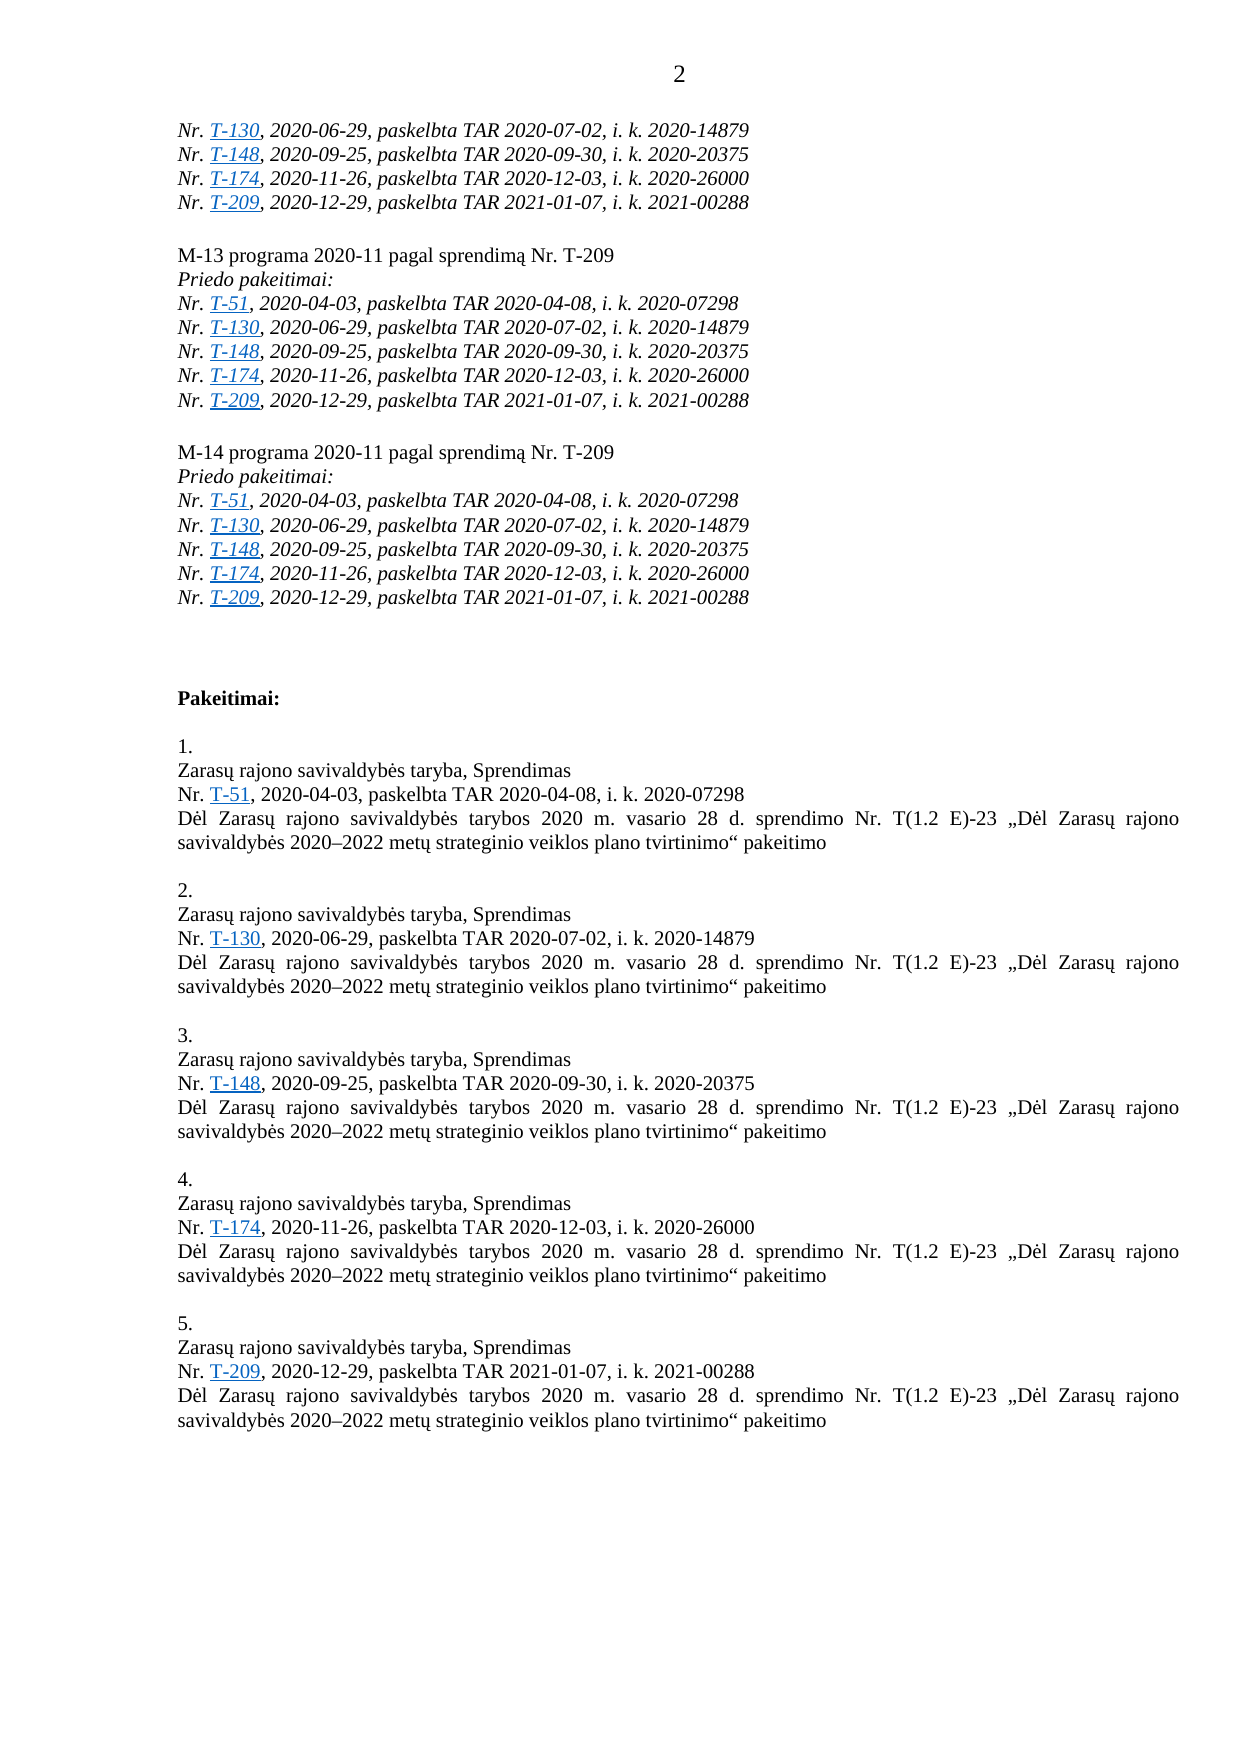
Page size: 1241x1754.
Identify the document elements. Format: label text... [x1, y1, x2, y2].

text 4. [177, 1167, 1181, 1191]
text Nr. T-130, 2020-06-29, paskelbta TAR 2020-07-02, i. k. 2020-14879 [177, 118, 1181, 142]
text Dėl Zarasų rajono savivaldybės tarybos 2020 m. vasario 28 d. sprendimo Nr. T(1.2 E)-23 „Dėl Zarasų rajono savivaldybės 2020–2022 metų strateginio veiklos plano tvirtinimo“ pakeitimo [177, 1383, 1181, 1432]
text Zarasų rajono savivaldybės taryba, Sprendimas [177, 758, 1181, 782]
text Nr. T-51, 2020-04-03, paskelbta TAR 2020-04-08, i. k. 2020-07298 [177, 488, 1181, 512]
text 1. [177, 734, 1181, 758]
text Dėl Zarasų rajono savivaldybės tarybos 2020 m. vasario 28 d. sprendimo Nr. T(1.2 E)-23 „Dėl Zarasų rajono savivaldybės 2020–2022 metų strateginio veiklos plano tvirtinimo“ pakeitimo [177, 950, 1181, 998]
text Dėl Zarasų rajono savivaldybės tarybos 2020 m. vasario 28 d. sprendimo Nr. T(1.2 E)-23 „Dėl Zarasų rajono savivaldybės 2020–2022 metų strateginio veiklos plano tvirtinimo“ pakeitimo [177, 1095, 1181, 1143]
text Nr. T-51, 2020-04-03, paskelbta TAR 2020-04-08, i. k. 2020-07298 [177, 291, 1181, 315]
text 3. [177, 1022, 1181, 1047]
text Nr. T-130, 2020-06-29, paskelbta TAR 2020-07-02, i. k. 2020-14879 [177, 512, 1181, 537]
text M-14 programa 2020-11 pagal sprendimą Nr. T-209 [177, 440, 1181, 464]
text Nr. T-148, 2020-09-25, paskelbta TAR 2020-09-30, i. k. 2020-20375 [177, 537, 1181, 561]
text Priedo pakeitimai: [177, 464, 1181, 488]
text Nr. T-130, 2020-06-29, paskelbta TAR 2020-07-02, i. k. 2020-14879 [177, 315, 1181, 339]
text Nr. T-174, 2020-11-26, paskelbta TAR 2020-12-03, i. k. 2020-26000 [177, 166, 1181, 190]
text Nr. T-148, 2020-09-25, paskelbta TAR 2020-09-30, i. k. 2020-20375 [177, 339, 1181, 363]
text Nr. T-209, 2020-12-29, paskelbta TAR 2021-01-07, i. k. 2021-00288 [177, 585, 1181, 609]
text Priedo pakeitimai: [177, 267, 1181, 291]
text Nr. T-209, 2020-12-29, paskelbta TAR 2021-01-07, i. k. 2021-00288 [177, 387, 1181, 412]
text Dėl Zarasų rajono savivaldybės tarybos 2020 m. vasario 28 d. sprendimo Nr. T(1.2 E)-23 „Dėl Zarasų rajono savivaldybės 2020–2022 metų strateginio veiklos plano tvirtinimo“ pakeitimo [177, 1239, 1181, 1287]
text M-13 programa 2020-11 pagal sprendimą Nr. T-209 [177, 243, 1181, 267]
text 2. [177, 878, 1181, 902]
text Nr. T-148, 2020-09-25, paskelbta TAR 2020-09-30, i. k. 2020-20375 [177, 1071, 1181, 1095]
text Nr. T-130, 2020-06-29, paskelbta TAR 2020-07-02, i. k. 2020-14879 [177, 926, 1181, 950]
text Pakeitimai: [177, 686, 1181, 710]
text Nr. T-209, 2020-12-29, paskelbta TAR 2021-01-07, i. k. 2021-00288 [177, 190, 1181, 214]
text 5. [177, 1311, 1181, 1335]
text Zarasų rajono savivaldybės taryba, Sprendimas [177, 1191, 1181, 1215]
text Zarasų rajono savivaldybės taryba, Sprendimas [177, 1335, 1181, 1359]
text Nr. T-174, 2020-11-26, paskelbta TAR 2020-12-03, i. k. 2020-26000 [177, 561, 1181, 585]
text Nr. T-174, 2020-11-26, paskelbta TAR 2020-12-03, i. k. 2020-26000 [177, 1215, 1181, 1239]
text Zarasų rajono savivaldybės taryba, Sprendimas [177, 902, 1181, 926]
text Zarasų rajono savivaldybės taryba, Sprendimas [177, 1047, 1181, 1071]
text Nr. T-148, 2020-09-25, paskelbta TAR 2020-09-30, i. k. 2020-20375 [177, 142, 1181, 166]
text Nr. T-51, 2020-04-03, paskelbta TAR 2020-04-08, i. k. 2020-07298 [177, 782, 1181, 806]
text Nr. T-174, 2020-11-26, paskelbta TAR 2020-12-03, i. k. 2020-26000 [177, 363, 1181, 387]
text Dėl Zarasų rajono savivaldybės tarybos 2020 m. vasario 28 d. sprendimo Nr. T(1.2 E)-23 „Dėl Zarasų rajono savivaldybės 2020–2022 metų strateginio veiklos plano tvirtinimo“ pakeitimo [177, 806, 1181, 854]
text Nr. T-209, 2020-12-29, paskelbta TAR 2021-01-07, i. k. 2021-00288 [177, 1359, 1181, 1383]
